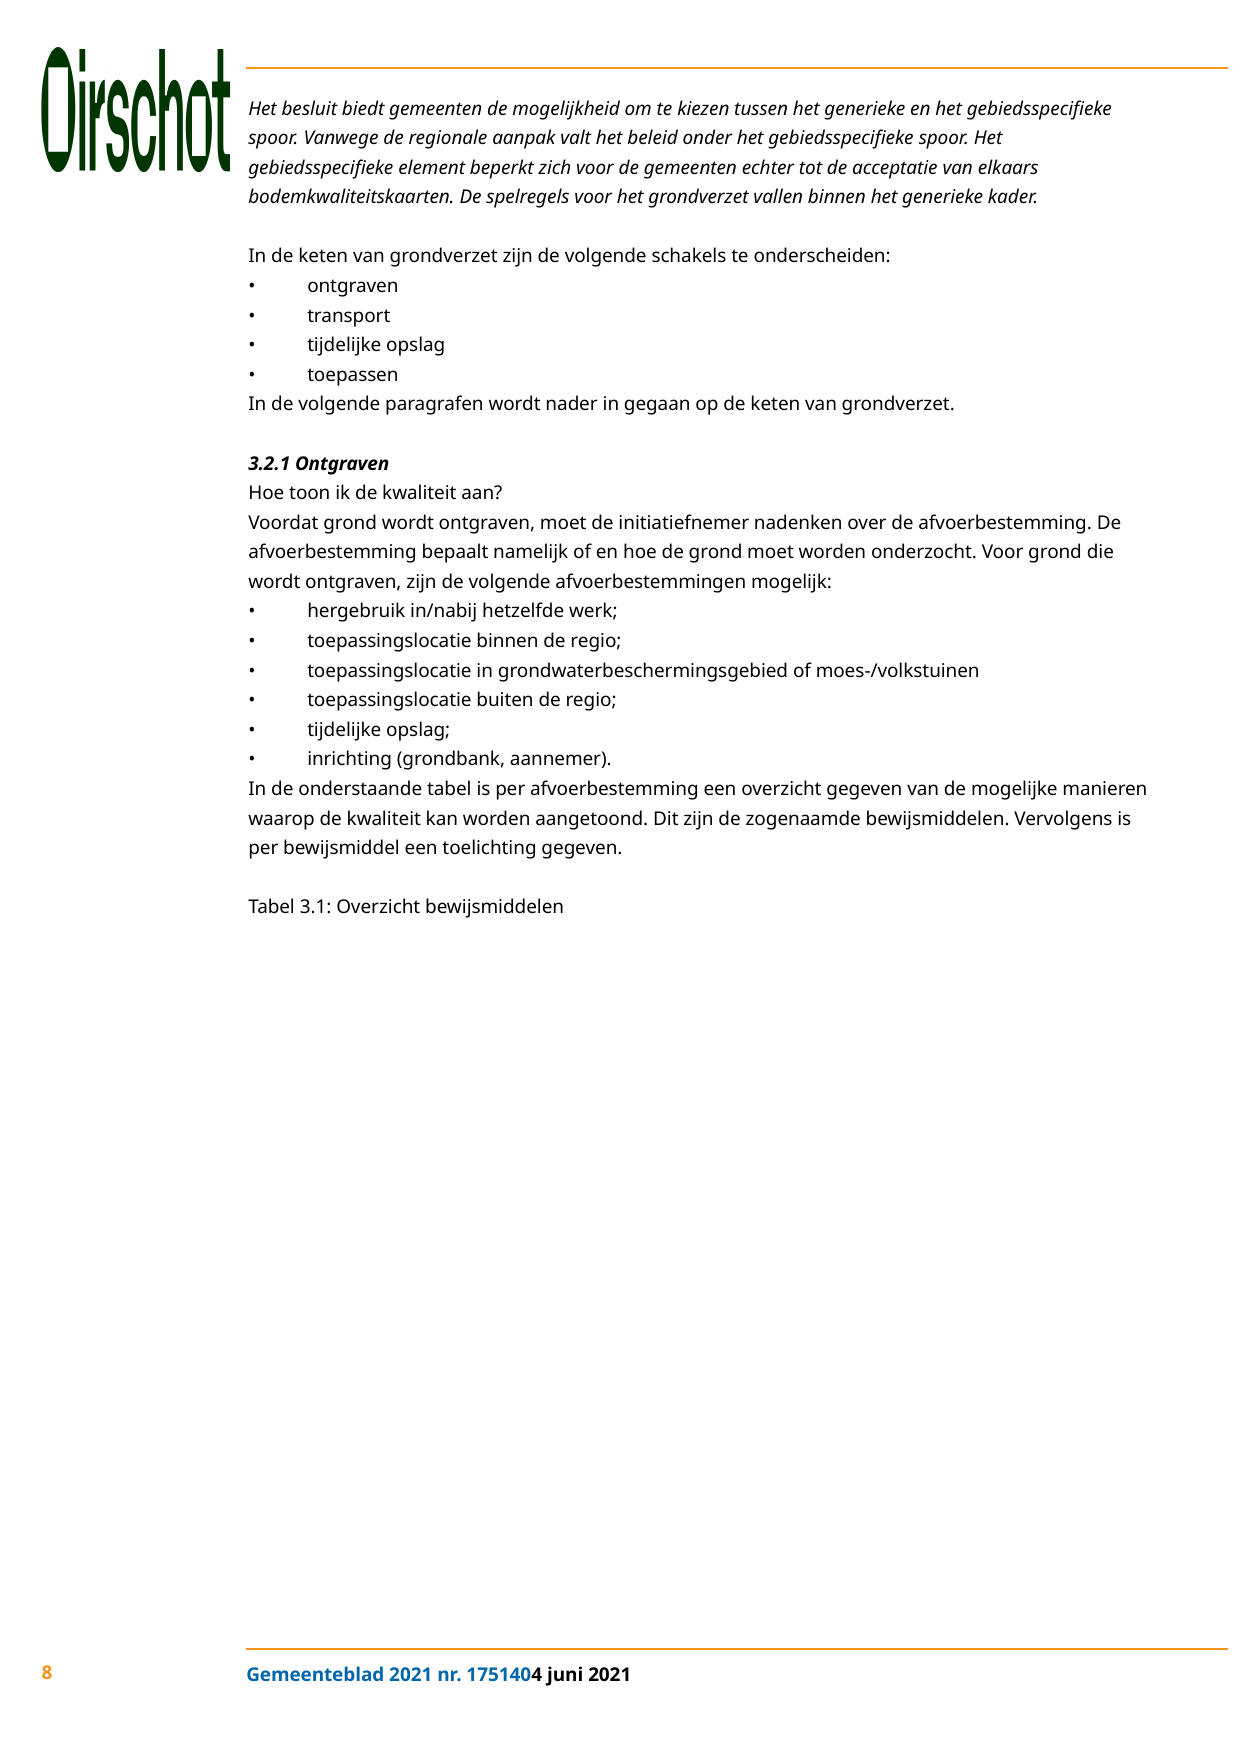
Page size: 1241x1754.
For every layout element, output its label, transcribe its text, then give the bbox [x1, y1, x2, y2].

list toepassingslocatie in grondwaterbeschermingsgebied of moes-/volkstuinen [248, 657, 1152, 683]
picture [41, 47, 231, 172]
list inrichting (grondbank, aannemer). [248, 746, 1152, 771]
text Voordat grond wordt ontgraven, moet de initiatiefnemer nadenken over de afvoerbestemming. De afvoerbestemming bepaalt namelijk of en hoe de grond moet worden onderzocht. Voor grond die wordt ontgraven, zijn de volgende afvoerbestemmingen mogelijk: [248, 509, 1152, 594]
list toepassingslocatie buiten de regio; [248, 686, 1152, 712]
list tijdelijke opslag [248, 331, 1152, 357]
list tijdelijke opslag; [248, 716, 1152, 742]
list toepassen [248, 361, 1152, 387]
text In de keten van grondverzet zijn de volgende schakels te onderscheiden: [248, 243, 1152, 268]
list hergebruik in/nabij hetzelfde werk; [248, 598, 1152, 623]
text Het besluit biedt gemeenten de mogelijkheid om te kiezen tussen het generieke en het gebiedsspecifieke spoor. Vanwege de regionale aanpak valt het beleid onder het gebiedsspecifieke spoor. Het gebiedsspecifieke element beperkt zich voor de gemeenten echter tot de acceptatie van elkaars bodemkwaliteitskaarten. De spelregels voor het grondverzet vallen binnen het generieke kader. [248, 95, 1152, 209]
list transport [248, 302, 1152, 328]
text Hoe toon ik de kwaliteit aan? [248, 479, 1152, 505]
text 3.2.1 Ontgraven [248, 450, 1152, 476]
text In de volgende paragrafen wordt nader in gegaan op de keten van grondverzet. [248, 391, 1152, 416]
list ontgraven [248, 272, 1152, 298]
text Tabel 3.1: Overzicht bewijsmiddelen [248, 893, 1152, 919]
text In de onderstaande tabel is per afvoerbestemming een overzicht gegeven van de mogelijke manieren waarop de kwaliteit kan worden aangetoond. Dit zijn de zogenaamde bewijsmiddelen. Vervolgens is per bewijsmiddel een toelichting gegeven. [248, 775, 1152, 860]
list toepassingslocatie binnen de regio; [248, 627, 1152, 653]
